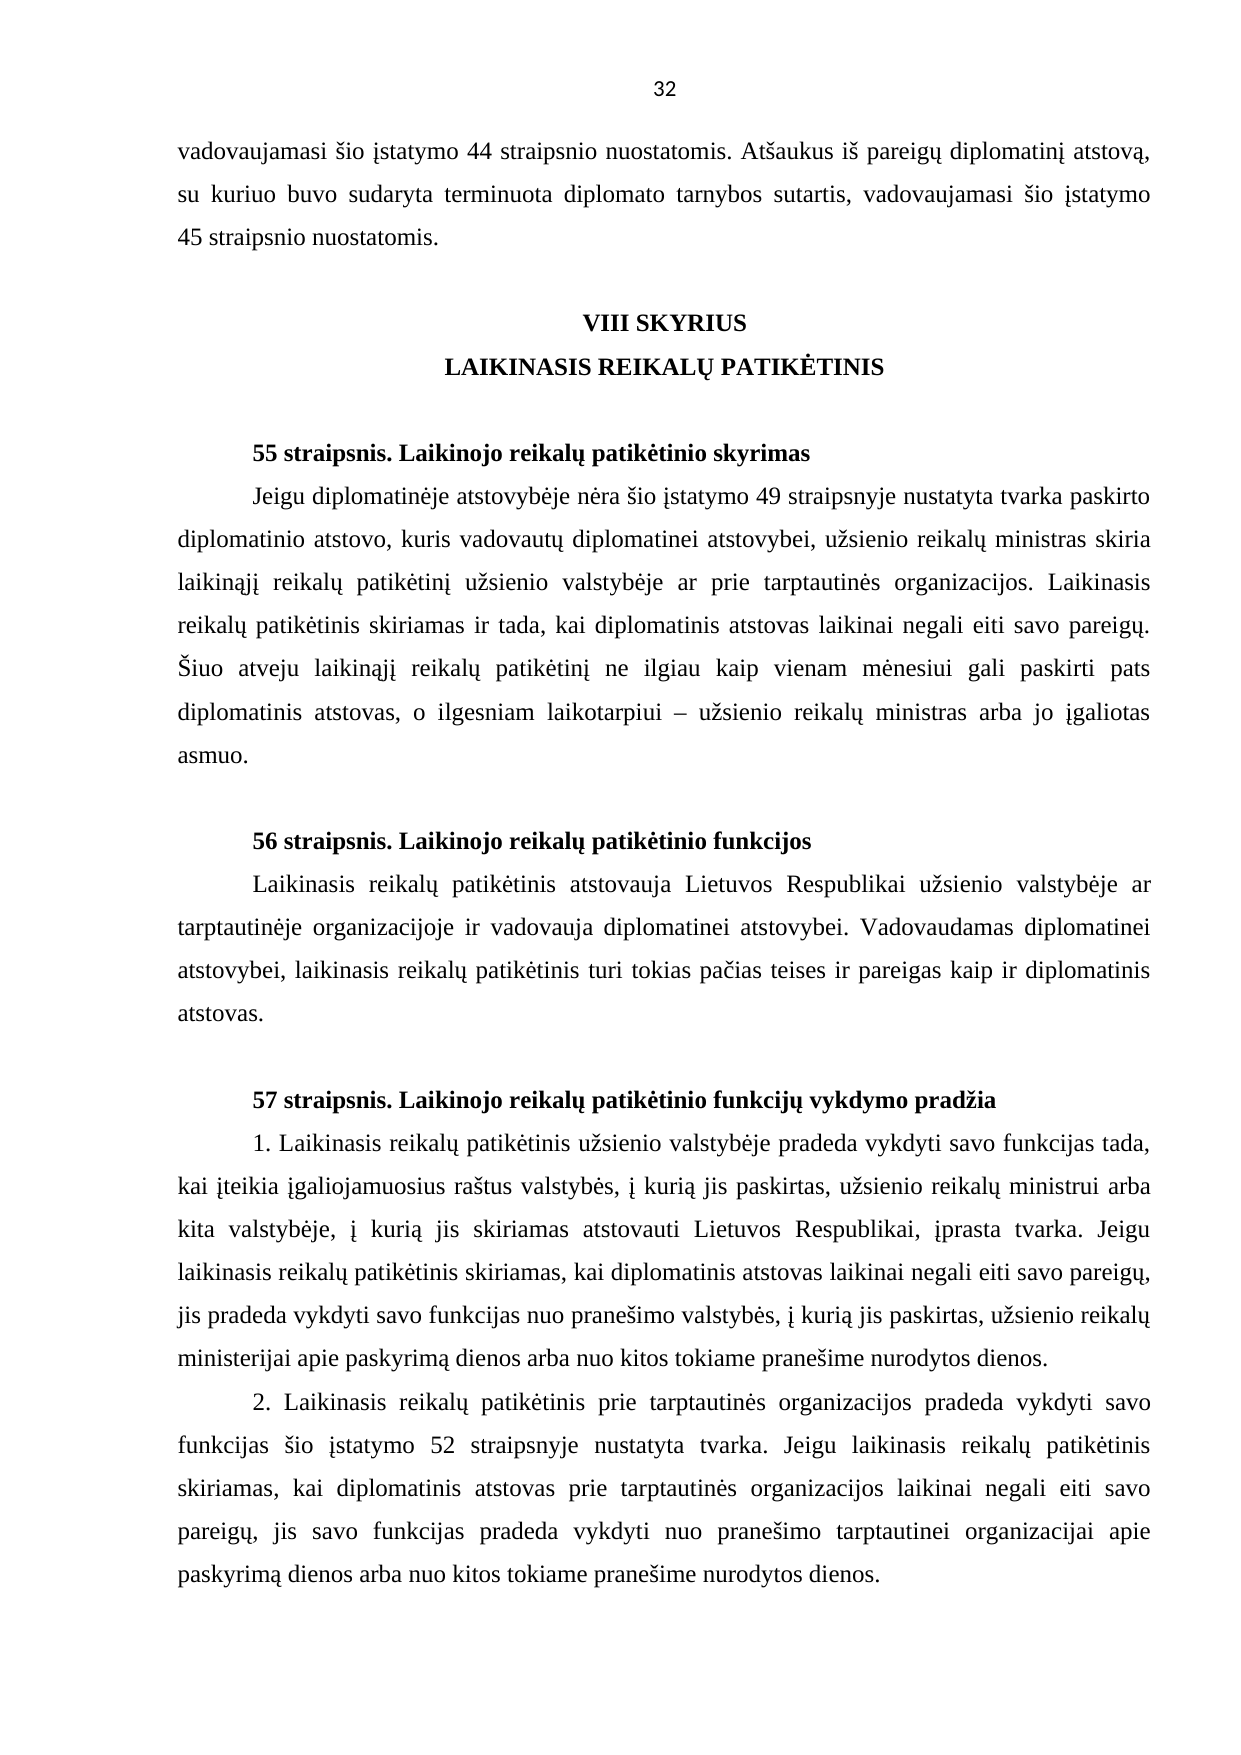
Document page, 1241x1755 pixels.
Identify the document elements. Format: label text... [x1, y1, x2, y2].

text 55 straipsnis. Laikinojo reikalų patikėtinio skyrimas [177, 438, 1152, 467]
text 57 straipsnis. Laikinojo reikalų patikėtinio funkcijų vykdymo pradžia [177, 1085, 1152, 1113]
text Laikinasis reikalų patikėtinis atstovauja Lietuvos Respublikai užsienio valstybėje ar tarptautinėje organizacijoje ir vadovauja diplomatinei atstovybei. Vadovaudamas diplomatinei atstovybei, laikinasis reikalų patikėtinis turi tokias pačias teises ir pareigas kaip ir diplomatinis atstovas. [177, 869, 1152, 1027]
text 1. Laikinasis reikalų patikėtinis užsienio valstybėje pradeda vykdyti savo funkcijas tada, kai įteikia įgaliojamuosius raštus valstybės, į kurią jis paskirtas, užsienio reikalų ministrui arba kita valstybėje, į kurią jis skiriamas atstovauti Lietuvos Respublikai, įprasta tvarka. Jeigu laikinasis reikalų patikėtinis skiriamas, kai diplomatinis atstovas laikinai negali eiti savo pareigų, jis pradeda vykdyti savo funkcijas nuo pranešimo valstybės, į kurią jis paskirtas, užsienio reikalų ministerijai apie paskyrimą dienos arba nuo kitos tokiame pranešime nurodytos dienos. [177, 1128, 1152, 1372]
text 2. Laikinasis reikalų patikėtinis prie tarptautinės organizacijos pradeda vykdyti savo funkcijas šio įstatymo 52 straipsnyje nustatyta tvarka. Jeigu laikinasis reikalų patikėtinis skiriamas, kai diplomatinis atstovas prie tarptautinės organizacijos laikinai negali eiti savo pareigų, jis savo funkcijas pradeda vykdyti nuo pranešimo tarptautinei organizacijai apie paskyrimą dienos arba nuo kitos tokiame pranešime nurodytos dienos. [177, 1387, 1152, 1588]
text VIII SKYRIUS [177, 308, 1152, 337]
text vadovaujamasi šio įstatymo 44 straipsnio nuostatomis. Atšaukus iš pareigų diplomatinį atstovą, su kuriuo buvo sudaryta terminuota diplomato tarnybos sutartis, vadovaujamasi šio įstatymo 45 straipsnio nuostatomis. [177, 136, 1152, 251]
text LAIKINASIS REIKALŲ PATIKĖTINIS [177, 352, 1152, 380]
text 56 straipsnis. Laikinojo reikalų patikėtinio funkcijos [177, 826, 1152, 855]
text Jeigu diplomatinėje atstovybėje nėra šio įstatymo 49 straipsnyje nustatyta tvarka paskirto diplomatinio atstovo, kuris vadovautų diplomatinei atstovybei, užsienio reikalų ministras skiria laikinąjį reikalų patikėtinį užsienio valstybėje ar prie tarptautinės organizacijos. Laikinasis reikalų patikėtinis skiriamas ir tada, kai diplomatinis atstovas laikinai negali eiti savo pareigų. Šiuo atveju laikinąjį reikalų patikėtinį ne ilgiau kaip vienam mėnesiui gali paskirti pats diplomatinis atstovas, o ilgesniam laikotarpiui – užsienio reikalų ministras arba jo įgaliotas asmuo. [177, 481, 1152, 768]
